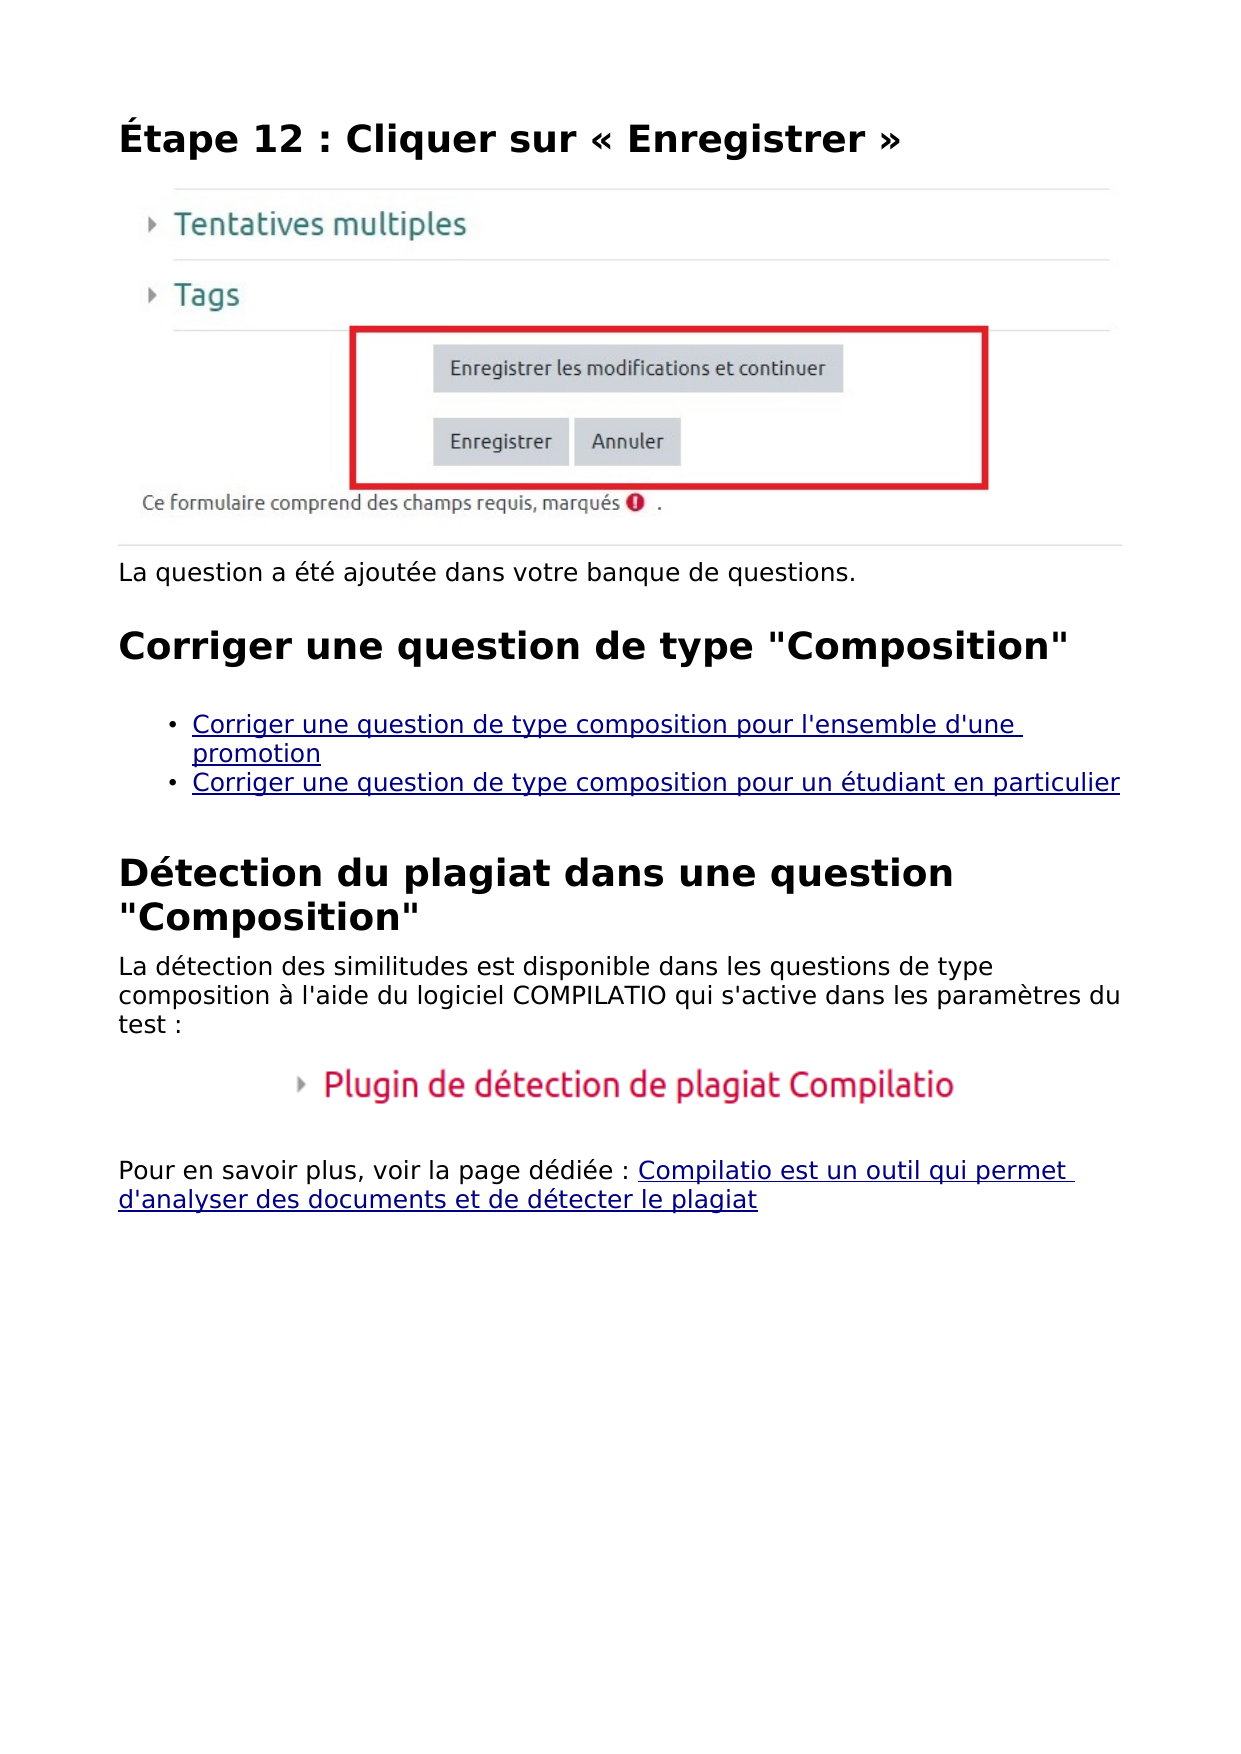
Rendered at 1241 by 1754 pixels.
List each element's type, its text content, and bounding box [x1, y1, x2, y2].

list Corriger une question de type composition pour l'ensemble d'une promotion [177, 710, 1122, 768]
text La question a été ajoutée dans votre banque de questions. [118, 558, 1122, 587]
subtitle Détection du plagiat dans une question "Composition" [118, 852, 1122, 939]
text Pour en savoir plus, voir la page dédiée : Compilatio est un outil qui permet d'analyser des documents et de détecter le plagiat [118, 1156, 1122, 1214]
subtitle Étape 12 : Cliquer sur « Enregistrer » [118, 118, 1122, 162]
picture [269, 1051, 971, 1115]
list Corriger une question de type composition pour un étudiant en particulier [177, 768, 1122, 797]
text La détection des similitudes est disponible dans les questions de type composition à l'aide du logiciel COMPILATIO qui s'active dans les paramètres du test : [118, 952, 1122, 1039]
subtitle Corriger une question de type "Composition" [118, 624, 1122, 668]
picture [118, 174, 1123, 546]
